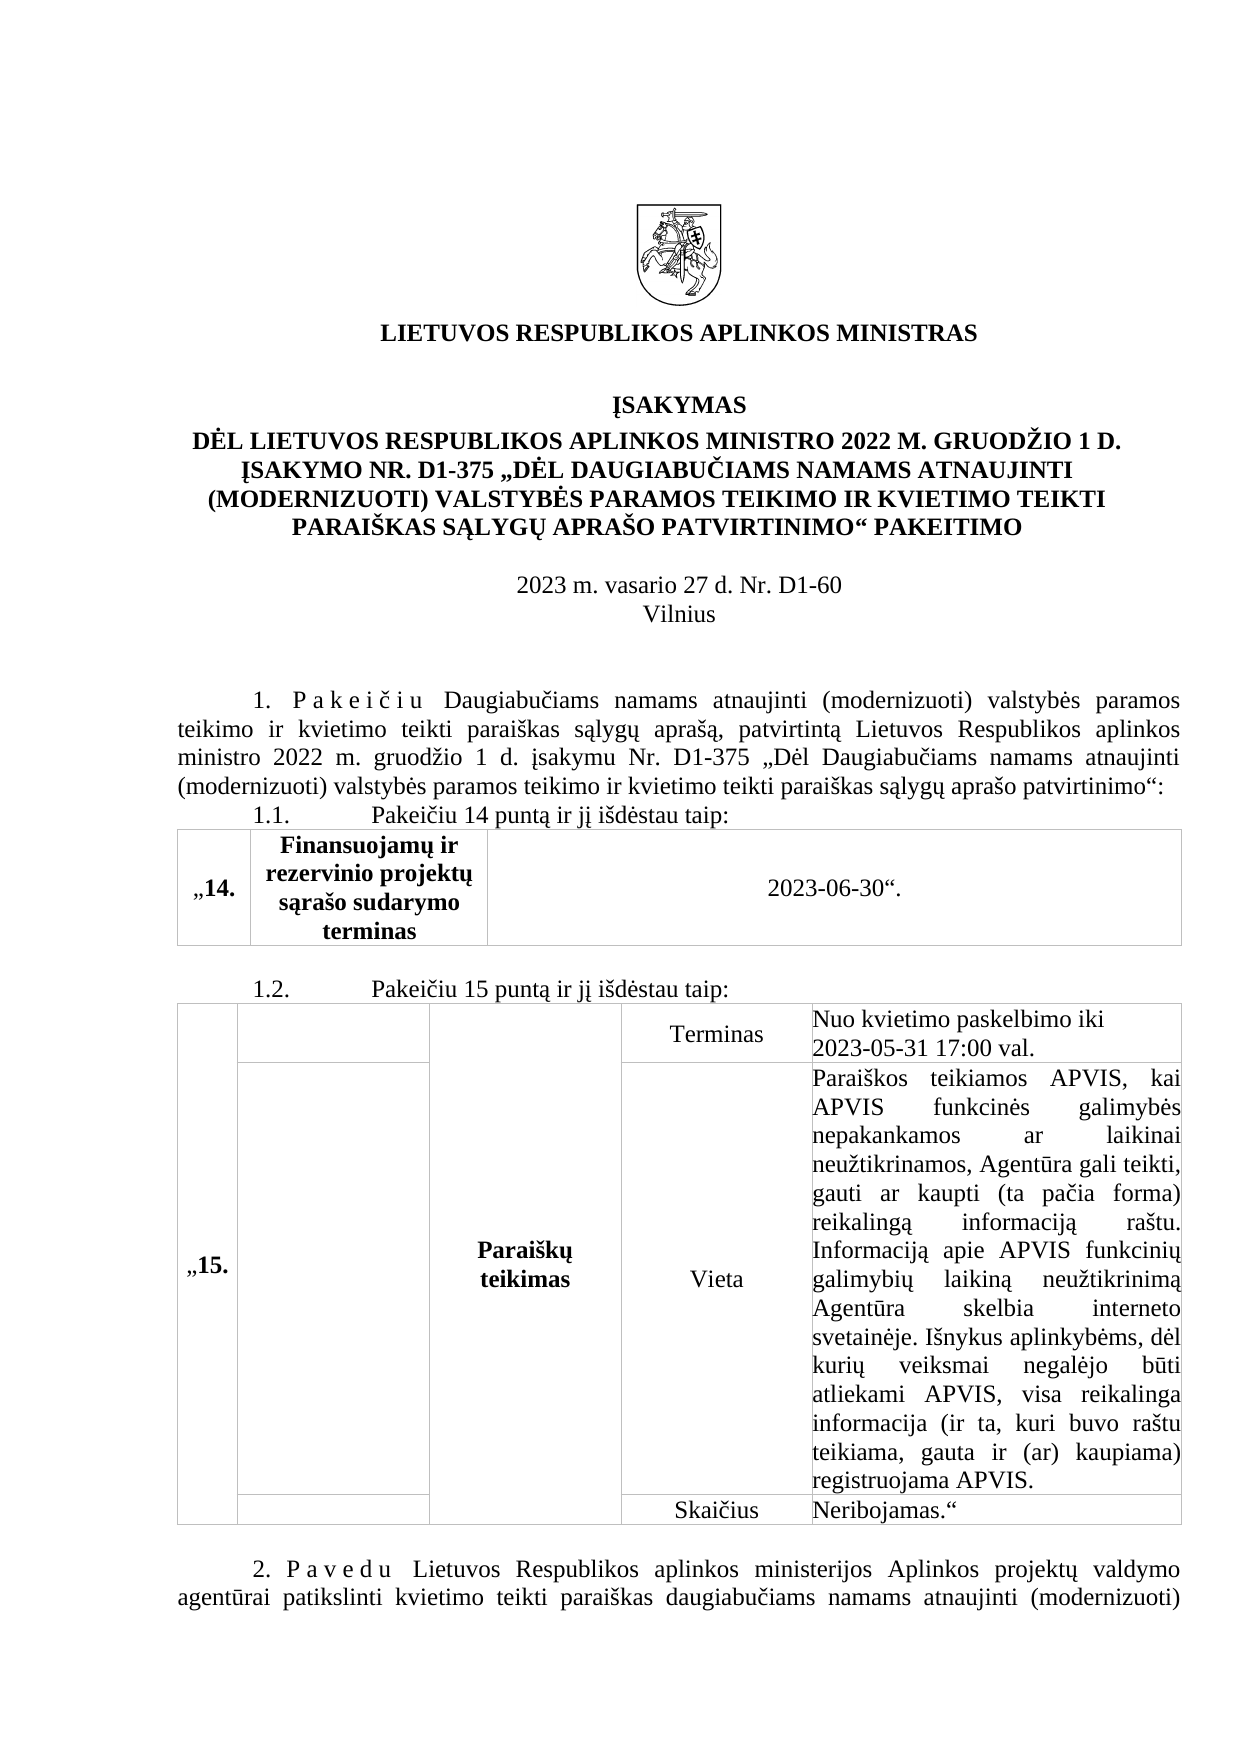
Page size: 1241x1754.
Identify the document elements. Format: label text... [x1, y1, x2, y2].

text 1. Pakeičiu Daugiabučiams namams atnaujinti (modernizuoti) valstybės paramos teikimo ir kvietimo teikti paraiškas sąlygų aprašą, patvirtintą Lietuvos Respublikos aplinkos ministro 2022 m. gruodžio 1 d. įsakymu Nr. D1-375 „Dėl Daugiabučiams namams atnaujinti (modernizuoti) valstybės paramos teikimo ir kvietimo teikti paraiškas sąlygų aprašo patvirtinimo“: [177, 685, 1181, 800]
table_cell [238, 1495, 429, 1524]
table_header 2023-06-30“. [488, 830, 1181, 945]
table_header Nuo kvietimo paskelbimo iki 2023-05-31 17:00 val. [813, 1004, 1181, 1062]
text Vilnius [177, 599, 1181, 656]
table_cell Neribojamas.“ [813, 1495, 1181, 1524]
text 1.2. Pakeičiu 15 puntą ir jį išdėstau taip: [252, 974, 1181, 1003]
table_cell Paraiškos teikiamos APVIS, kai APVIS funkcinės galimybės nepakankamos ar laikinai neužtikrinamos, Agentūra gali teikti, gauti ar kaupti (ta pačia forma) reikalingą informaciją raštu. Informaciją apie APVIS funkcinių galimybių laikiną neužtikrinimą Agentūra skelbia interneto svetainėje. Išnykus aplinkybėms, dėl kurių veiksmai negalėjo būti atliekami APVIS, visa reikalinga informacija (ir ta, kuri buvo raštu teikiama, gauta ir (ar) kaupiama) registruojama APVIS. [813, 1063, 1181, 1494]
text DĖL LIETUVOS RESPUBLIKOS APLINKOS MINISTRO 2022 M. GRUODŽIO 1 D. ĮSAKYMO NR. D1-375 „DĖL DAUGIABUČIAMS NAMAMS ATNAUJINTI (MODERNIZUOTI) VALSTYBĖS PARAMOS TEIKIMO IR KVIETIMO TEIKTI PARAIŠKAS SĄLYGŲ APRAŠO PATVIRTINIMO“ PAKEITIMO [177, 426, 1137, 541]
table_header Terminas [622, 1004, 812, 1062]
table_header Paraiškų teikimas [430, 1004, 621, 1524]
text LIETUVOS RESPUBLIKOS APLINKOS MINISTRAS [177, 318, 1181, 347]
table_header „15. [178, 1004, 237, 1524]
table_header „14. [178, 830, 250, 945]
table_cell Skaičius [622, 1495, 812, 1524]
table_header Finansuojamų ir rezervinio projektų sąrašo sudarymo terminas [251, 830, 487, 945]
table_header [238, 1004, 429, 1062]
text 2. Pavedu Lietuvos Respublikos aplinkos ministerijos Aplinkos projektų valdymo agentūrai patikslinti kvietimo teikti paraiškas daugiabučiams namams atnaujinti (modernizuoti) [177, 1554, 1181, 1611]
table_cell Vieta [622, 1063, 812, 1494]
text 1.1. Pakeičiu 14 puntą ir jį išdėstau taip: [252, 800, 1181, 829]
text 2023 m. vasario 27 d. Nr. D1-60 [177, 570, 1181, 599]
text ĮSAKYMAS [177, 390, 1181, 419]
table_cell [238, 1063, 429, 1494]
